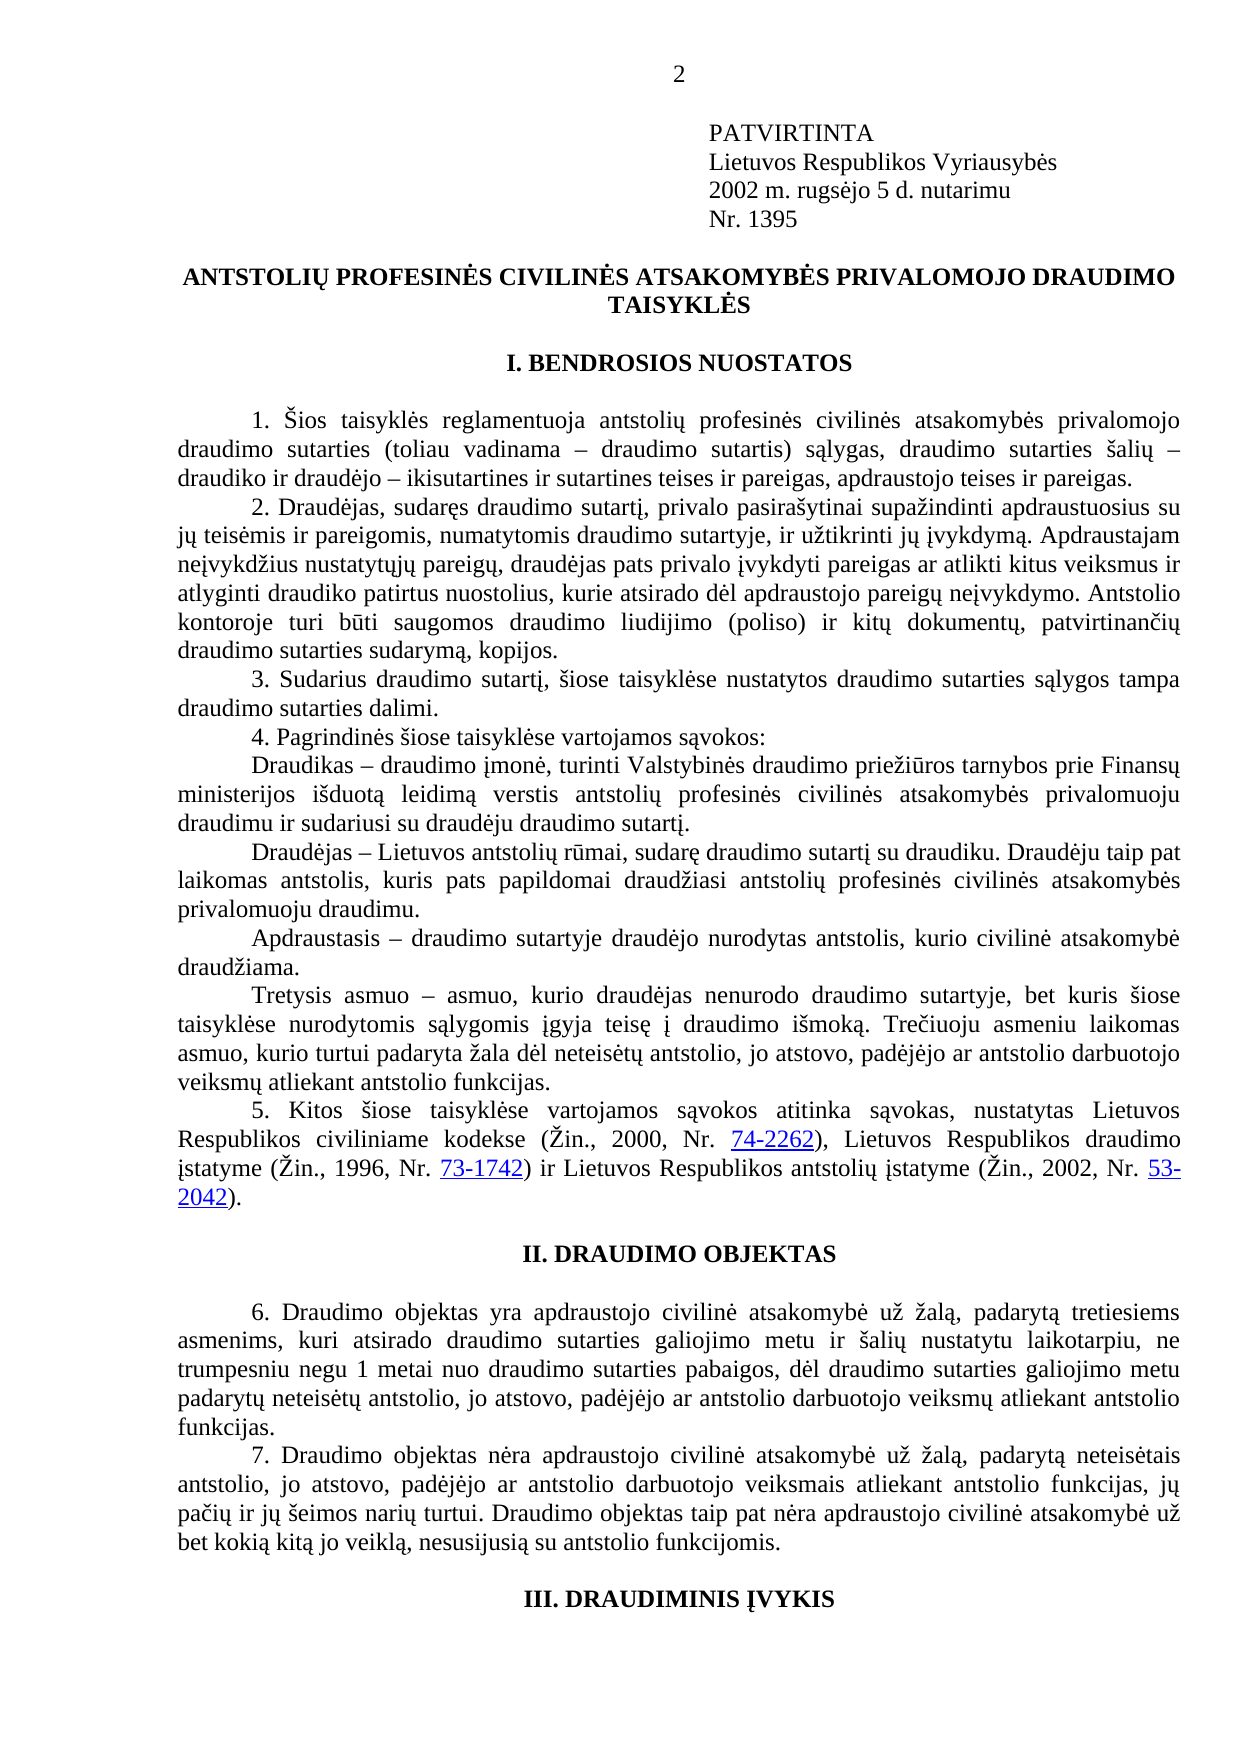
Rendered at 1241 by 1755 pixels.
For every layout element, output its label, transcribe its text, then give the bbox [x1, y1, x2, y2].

text Tretysis asmuo – asmuo, kurio draudėjas nenurodo draudimo sutartyje, bet kuris šiose taisyklėse nurodytomis sąlygomis įgyja teisę į draudimo išmoką. Trečiuoju asmeniu laikomas asmuo, kurio turtui padaryta žala dėl neteisėtų antstolio, jo atstovo, padėjėjo ar antstolio darbuotojo veiksmų atliekant antstolio funkcijas. [177, 981, 1181, 1096]
text 7. Draudimo objektas nėra apdraustojo civilinė atsakomybė už žalą, padarytą neteisėtais antstolio, jo atstovo, padėjėjo ar antstolio darbuotojo veiksmais atliekant antstolio funkcijas, jų pačių ir jų šeimos narių turtui. Draudimo objektas taip pat nėra apdraustojo civilinė atsakomybė už bet kokią kitą jo veiklą, nesusijusią su antstolio funkcijomis. [177, 1441, 1181, 1556]
text 2002 m. rugsėjo 5 d. nutarimu [177, 176, 1181, 204]
text 4. Pagrindinės šiose taisyklėse vartojamos sąvokos: [177, 722, 1181, 751]
text ANTSTOLIŲ PROFESINĖS CIVILINĖS ATSAKOMYBĖS PRIVALOMOJO DRAUDIMO [177, 262, 1181, 291]
text TAISYKLĖS [177, 291, 1181, 319]
text 3. Sudarius draudimo sutartį, šiose taisyklėse nustatytos draudimo sutarties sąlygos tampa draudimo sutarties dalimi. [177, 664, 1181, 722]
text Draudėjas – Lietuvos antstolių rūmai, sudarę draudimo sutartį su draudiku. Draudėju taip pat laikomas antstolis, kuris pats papildomai draudžiasi antstolių profesinės civilinės atsakomybės privalomuoju draudimu. [177, 837, 1181, 923]
text III. DRAUDIMINIS ĮVYKIS [177, 1584, 1181, 1613]
text I. BENDROSIOS NUOSTATOS [177, 348, 1181, 377]
text 5. Kitos šiose taisyklėse vartojamos sąvokos atitinka sąvokas, nustatytas Lietuvos Respublikos civiliniame kodekse (Žin., 2000, Nr. 74-2262), Lietuvos Respublikos draudimo įstatyme (Žin., 1996, Nr. 73-1742) ir Lietuvos Respublikos antstolių įstatyme (Žin., 2002, Nr. 53-2042). [177, 1096, 1181, 1211]
text 1. Šios taisyklės reglamentuoja antstolių profesinės civilinės atsakomybės privalomojo draudimo sutarties (toliau vadinama – draudimo sutartis) sąlygas, draudimo sutarties šalių – draudiko ir draudėjo – ikisutartines ir sutartines teises ir pareigas, apdraustojo teises ir pareigas. [177, 406, 1181, 492]
text PATVIRTINTA [177, 118, 1181, 147]
text II. DRAUDIMO OBJEKTAS [177, 1239, 1181, 1268]
text 6. Draudimo objektas yra apdraustojo civilinė atsakomybė už žalą, padarytą tretiesiems asmenims, kuri atsirado draudimo sutarties galiojimo metu ir šalių nustatytu laikotarpiu, ne trumpesniu negu 1 metai nuo draudimo sutarties pabaigos, dėl draudimo sutarties galiojimo metu padarytų neteisėtų antstolio, jo atstovo, padėjėjo ar antstolio darbuotojo veiksmų atliekant antstolio funkcijas. [177, 1297, 1181, 1441]
text Draudikas – draudimo įmonė, turinti Valstybinės draudimo priežiūros tarnybos prie Finansų ministerijos išduotą leidimą verstis antstolių profesinės civilinės atsakomybės privalomuoju draudimu ir sudariusi su draudėju draudimo sutartį. [177, 751, 1181, 837]
text Apdraustasis – draudimo sutartyje draudėjo nurodytas antstolis, kurio civilinė atsakomybė draudžiama. [177, 923, 1181, 981]
text Lietuvos Respublikos Vyriausybės [177, 147, 1181, 176]
text Nr. 1395 [177, 204, 1181, 233]
text 2. Draudėjas, sudaręs draudimo sutartį, privalo pasirašytinai supažindinti apdraustuosius su jų teisėmis ir pareigomis, numatytomis draudimo sutartyje, ir užtikrinti jų įvykdymą. Apdraustajam neįvykdžius nustatytųjų pareigų, draudėjas pats privalo įvykdyti pareigas ar atlikti kitus veiksmus ir atlyginti draudiko patirtus nuostolius, kurie atsirado dėl apdraustojo pareigų neįvykdymo. Antstolio kontoroje turi būti saugomos draudimo liudijimo (poliso) ir kitų dokumentų, patvirtinančių draudimo sutarties sudarymą, kopijos. [177, 492, 1181, 664]
